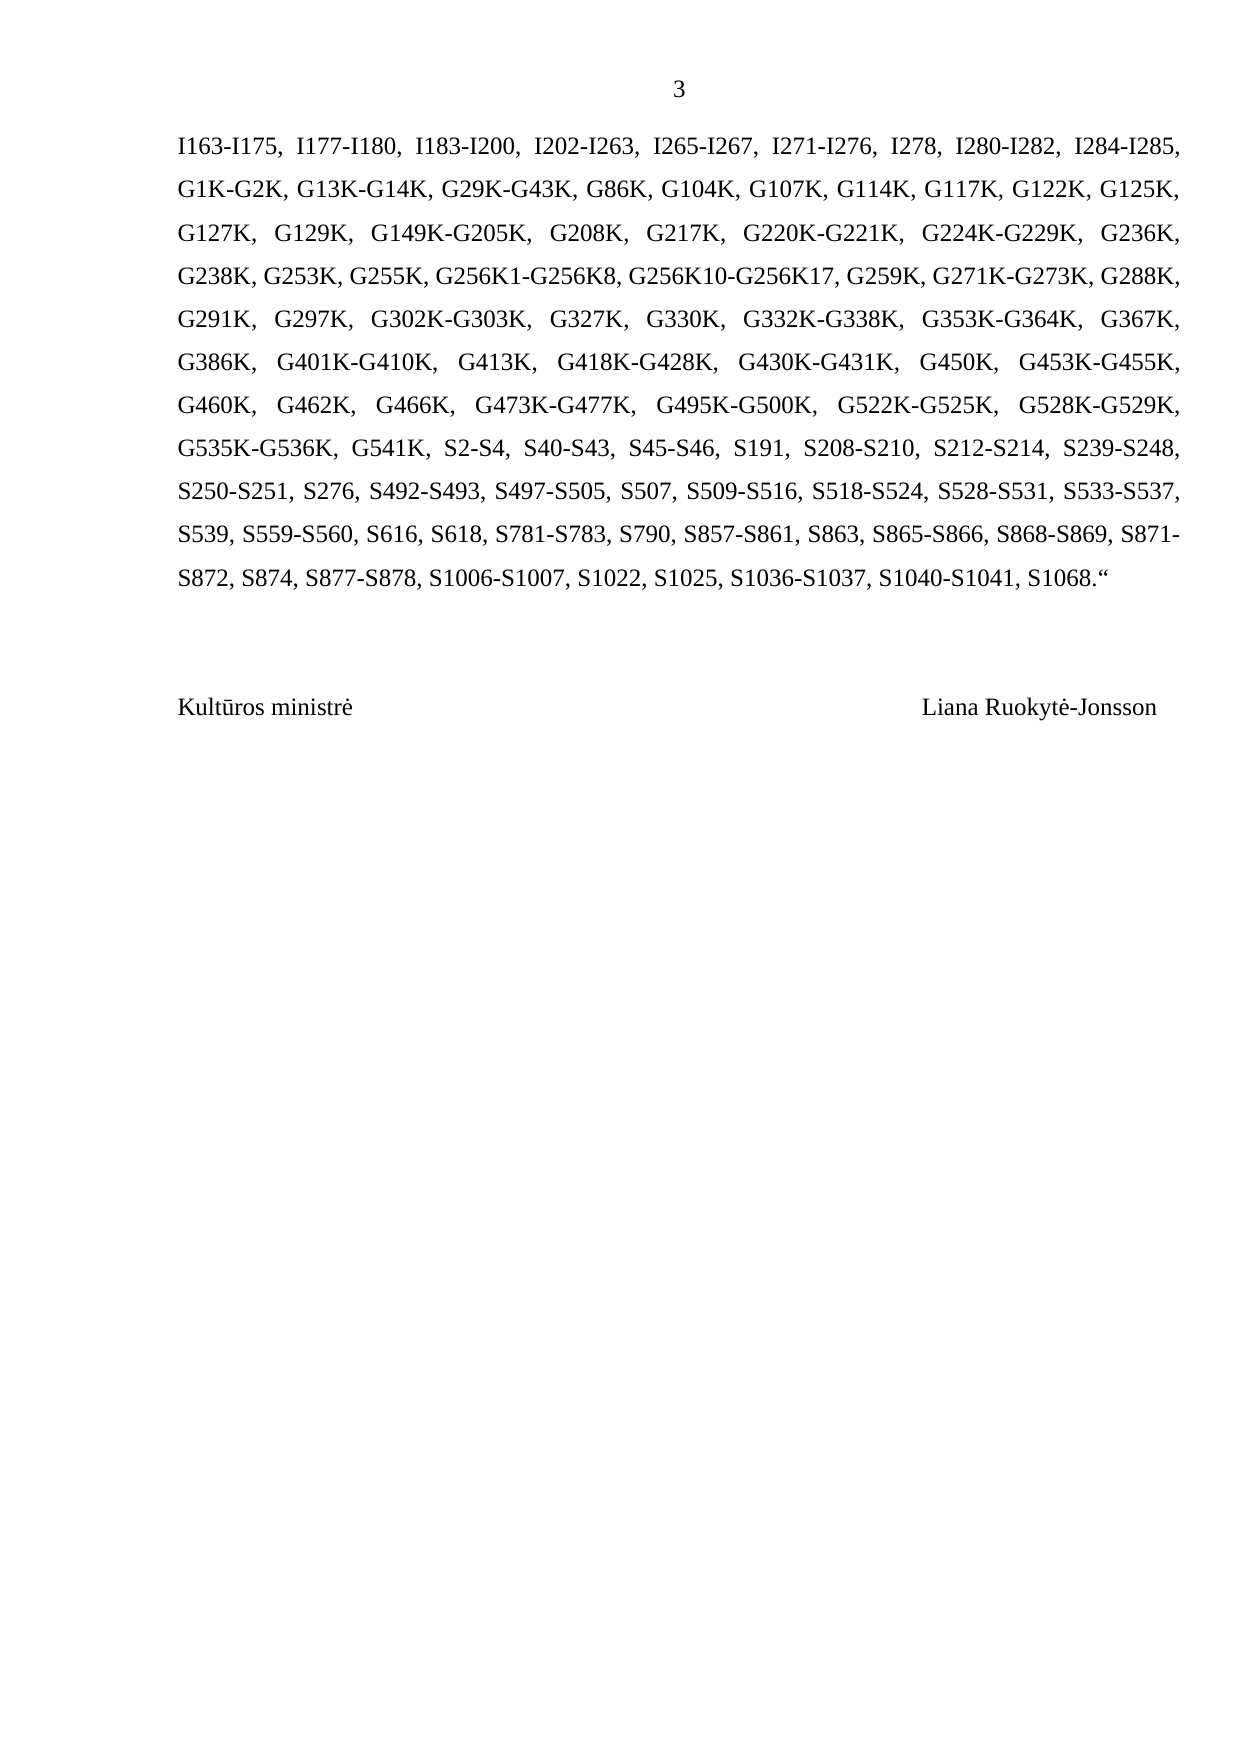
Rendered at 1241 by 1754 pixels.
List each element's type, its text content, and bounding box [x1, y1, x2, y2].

text Kultūros ministrė Liana Ruokytė-Jonsson [177, 692, 1181, 721]
text I163-I175, I177-I180, I183-I200, I202-I263, I265-I267, I271-I276, I278, I280-I282, I284-I285, G1K-G2K, G13K-G14K, G29K-G43K, G86K, G104K, G107K, G114K, G117K, G122K, G125K, G127K, G129K, G149K-G205K, G208K, G217K, G220K-G221K, G224K-G229K, G236K, G238K, G253K, G255K, G256K1-G256K8, G256K10-G256K17, G259K, G271K-G273K, G288K, G291K, G297K, G302K-G303K, G327K, G330K, G332K-G338K, G353K-G364K, G367K, G386K, G401K-G410K, G413K, G418K-G428K, G430K-G431K, G450K, G453K-G455K, G460K, G462K, G466K, G473K-G477K, G495K-G500K, G522K-G525K, G528K-G529K, G535K-G536K, G541K, S2-S4, S40-S43, S45-S46, S191, S208-S210, S212-S214, S239-S248, S250-S251, S276, S492-S493, S497-S505, S507, S509-S516, S518-S524, S528-S531, S533-S537, S539, S559-S560, S616, S618, S781-S783, S790, S857-S861, S863, S865-S866, S868-S869, S871-S872, S874, S877-S878, S1006-S1007, S1022, S1025, S1036-S1037, S1040-S1041, S1068.“ [177, 131, 1181, 591]
